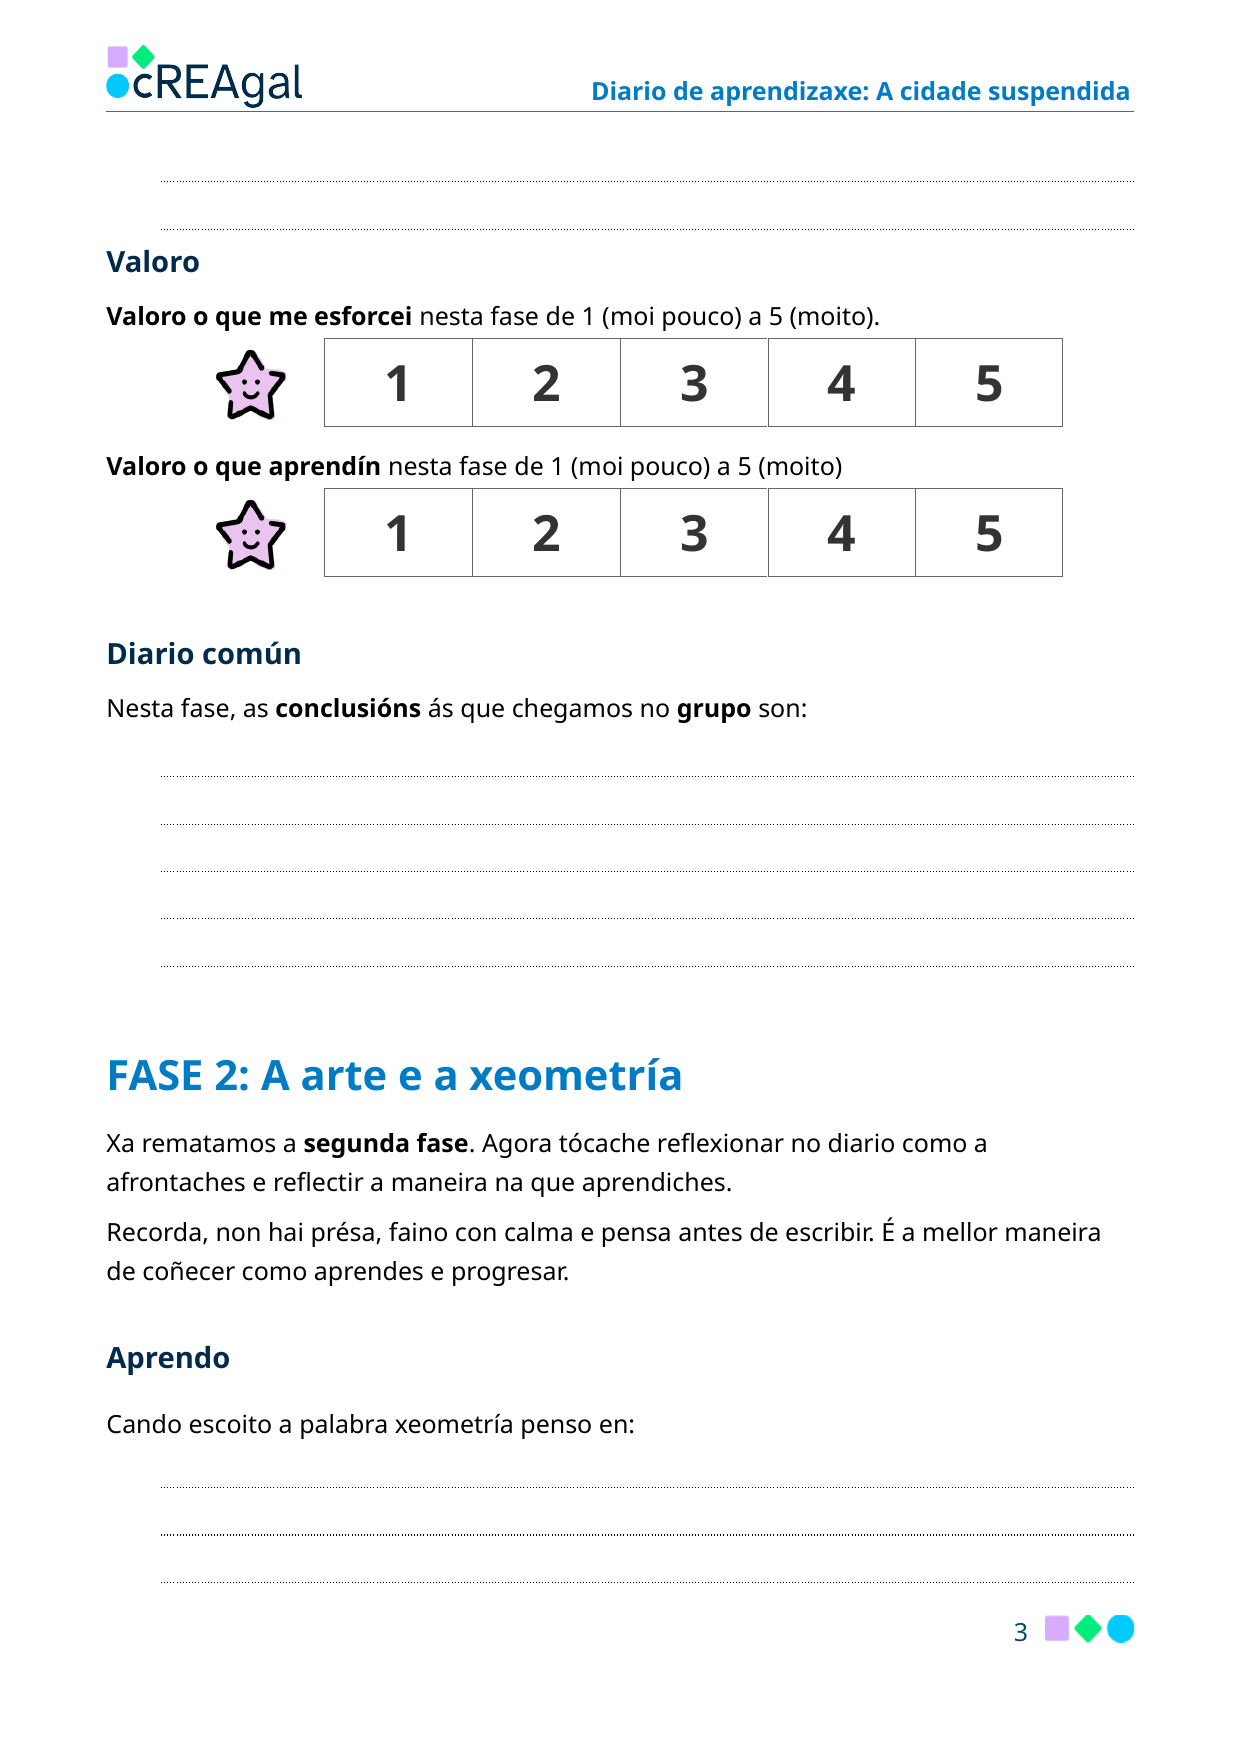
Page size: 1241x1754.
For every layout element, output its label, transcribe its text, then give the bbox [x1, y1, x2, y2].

table_cell [160, 778, 1134, 825]
table_cell [160, 919, 1134, 967]
table_header 2 [473, 339, 620, 426]
text Xa rematamos a segunda fase. Agora tócache reflexionar no diario como a afrontaches e reflectir a maneira na que aprendiches. [106, 1126, 1134, 1199]
table_cell [160, 872, 1134, 919]
subtitle Valoro [106, 242, 1134, 281]
table_header 4 [769, 489, 915, 576]
table_header 5 [916, 339, 1062, 426]
table_cell [160, 183, 1134, 230]
subtitle FASE 2: A arte e a xeometría [106, 1046, 1134, 1103]
picture [1124, 1631, 1135, 1643]
text Cando escoito a palabra xeometría penso en: [106, 1407, 1134, 1441]
text Nesta fase, as conclusións ás que chegamos no grupo son: [106, 691, 1134, 725]
table_cell [160, 1488, 1134, 1536]
table_header 3 [621, 489, 767, 576]
subtitle Diario común [106, 633, 1134, 673]
text Recorda, non hai présa, faino con calma e pensa antes de escribir. É a mellor maneira de coñecer como aprendes e progresar. [106, 1214, 1134, 1288]
table_header [177, 338, 324, 427]
picture [1128, 1615, 1135, 1625]
table_header 5 [916, 489, 1062, 576]
table_header 1 [325, 339, 472, 426]
table_header 4 [769, 339, 915, 426]
table_cell [160, 1536, 1134, 1583]
subtitle Aprendo [106, 1337, 1134, 1377]
picture [1045, 1615, 1118, 1643]
table_header 1 [325, 489, 472, 576]
table_header 2 [473, 489, 620, 576]
table_header [160, 1441, 1134, 1488]
table_header 3 [621, 339, 767, 426]
picture [208, 343, 293, 425]
text Valoro o que aprendín nesta fase de 1 (moi pouco) a 5 (moito) [106, 449, 1134, 483]
picture [106, 45, 302, 108]
table_cell [160, 825, 1134, 872]
table_header [177, 488, 324, 577]
table_header [160, 730, 1134, 777]
table_cell [160, 135, 1134, 182]
picture [208, 493, 293, 575]
text Valoro o que me esforcei nesta fase de 1 (moi pouco) a 5 (moito). [106, 299, 1134, 333]
